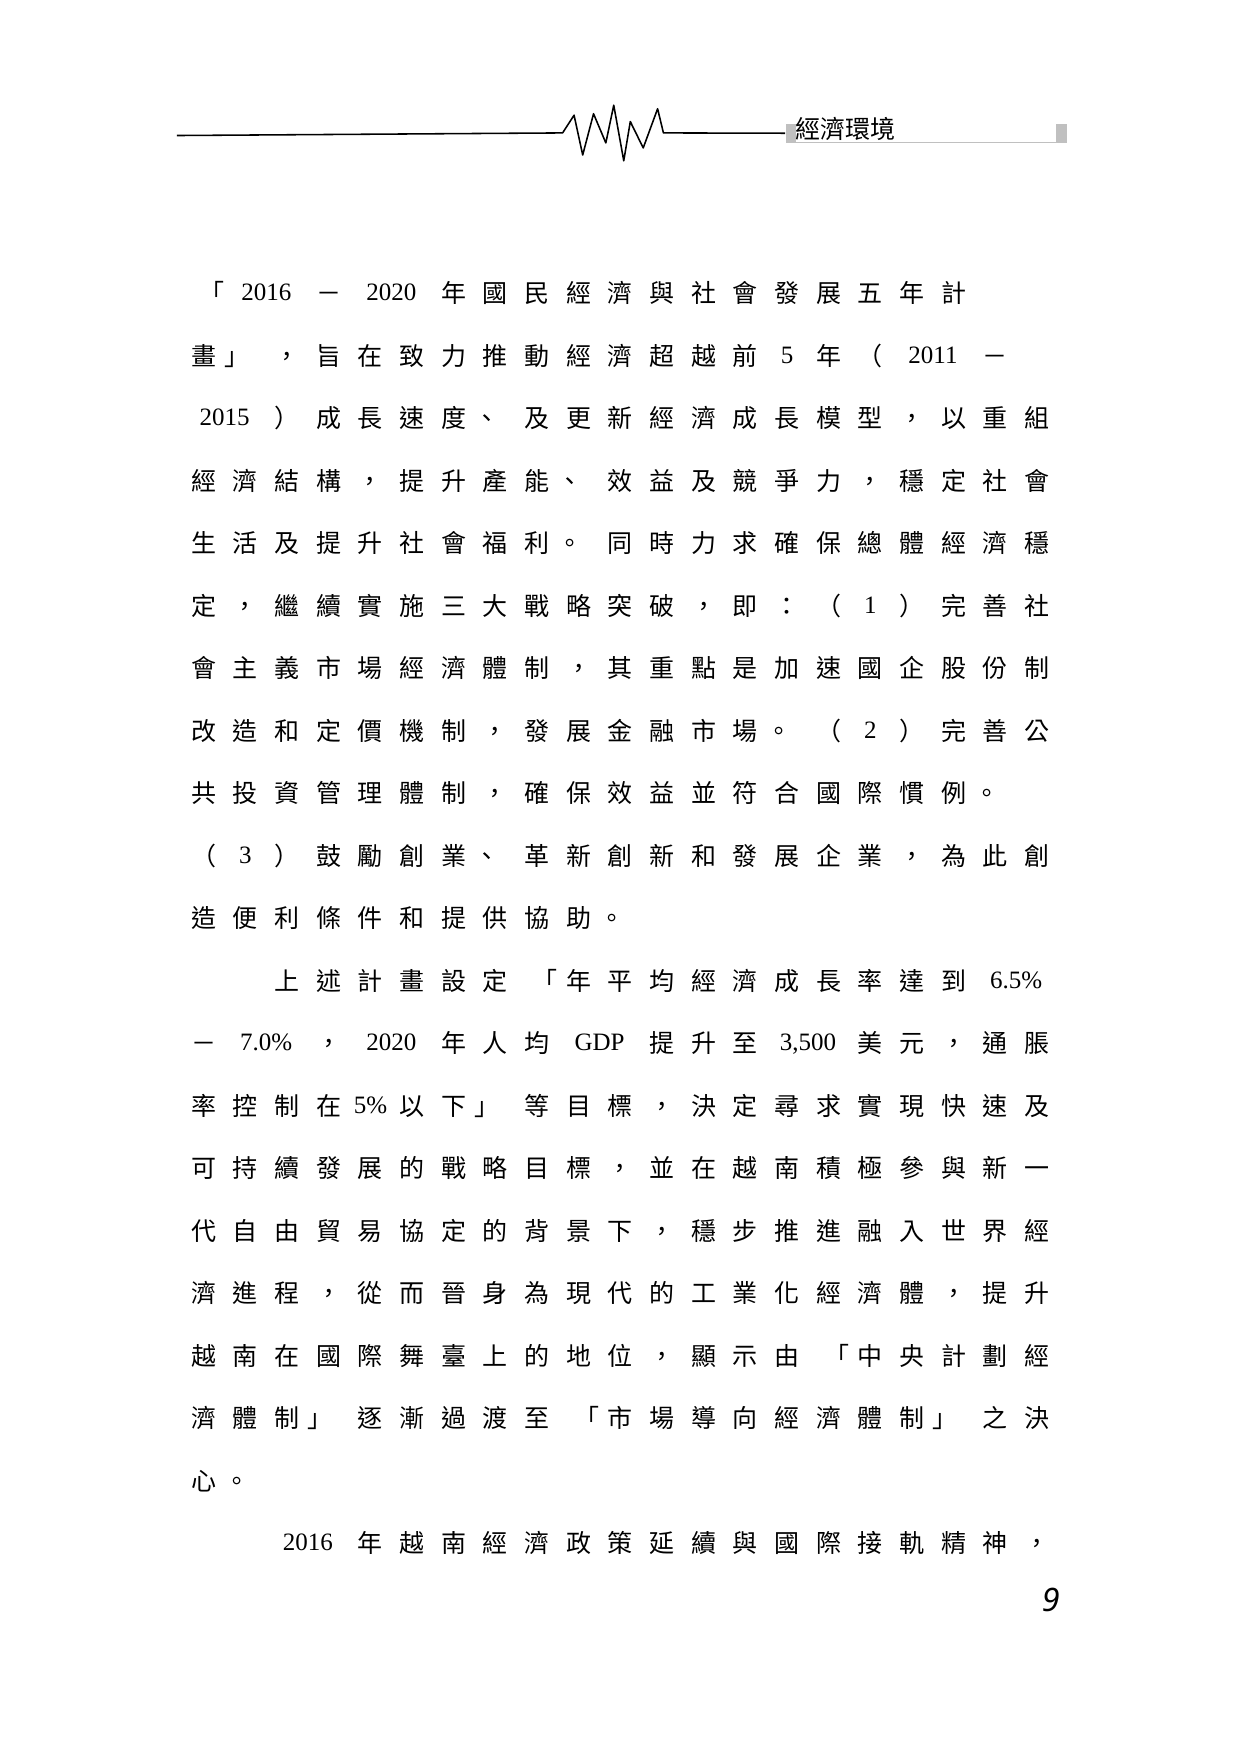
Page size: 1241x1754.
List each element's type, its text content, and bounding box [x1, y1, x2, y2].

text 2016年越南經濟政策延續與國際接軌精神， [183, 1500, 1058, 1563]
text 上述計畫設定「年平均經濟成長率達到6.5%－7.0%，2020年人均GDP提升至3,500美元，通脹率控制在5%以下」等目標，決定尋求實現快速及可持續發展的戰略目標，並在越南積極參與新一代自由貿易協定的背景下，穩步推進融入世界經濟進程，從而晉身為現代的工業化經濟體，提升越南在國際舞臺上的地位，顯示由「中央計劃經濟體制」逐漸過渡至「市場導向經濟體制」之決心。 [183, 938, 1058, 1500]
text 「2016－2020年國民經濟與社會發展五年計畫」，旨在致力推動經濟超越前5年（2011－2015）成長速度、及更新經濟成長模型，以重組經濟結構，提升產能、效益及競爭力，穩定社會生活及提升社會福利。同時力求確保總體經濟穩定，繼續實施三大戰略突破，即：（1）完善社會主義市場經濟體制，其重點是加速國企股份制改造和定價機制，發展金融市場。（2）完善公共投資管理體制，確保效益並符合國際慣例。（3）鼓勵創業、革新創新和發展企業，為此創造便利條件和提供協助。 [183, 250, 1058, 938]
